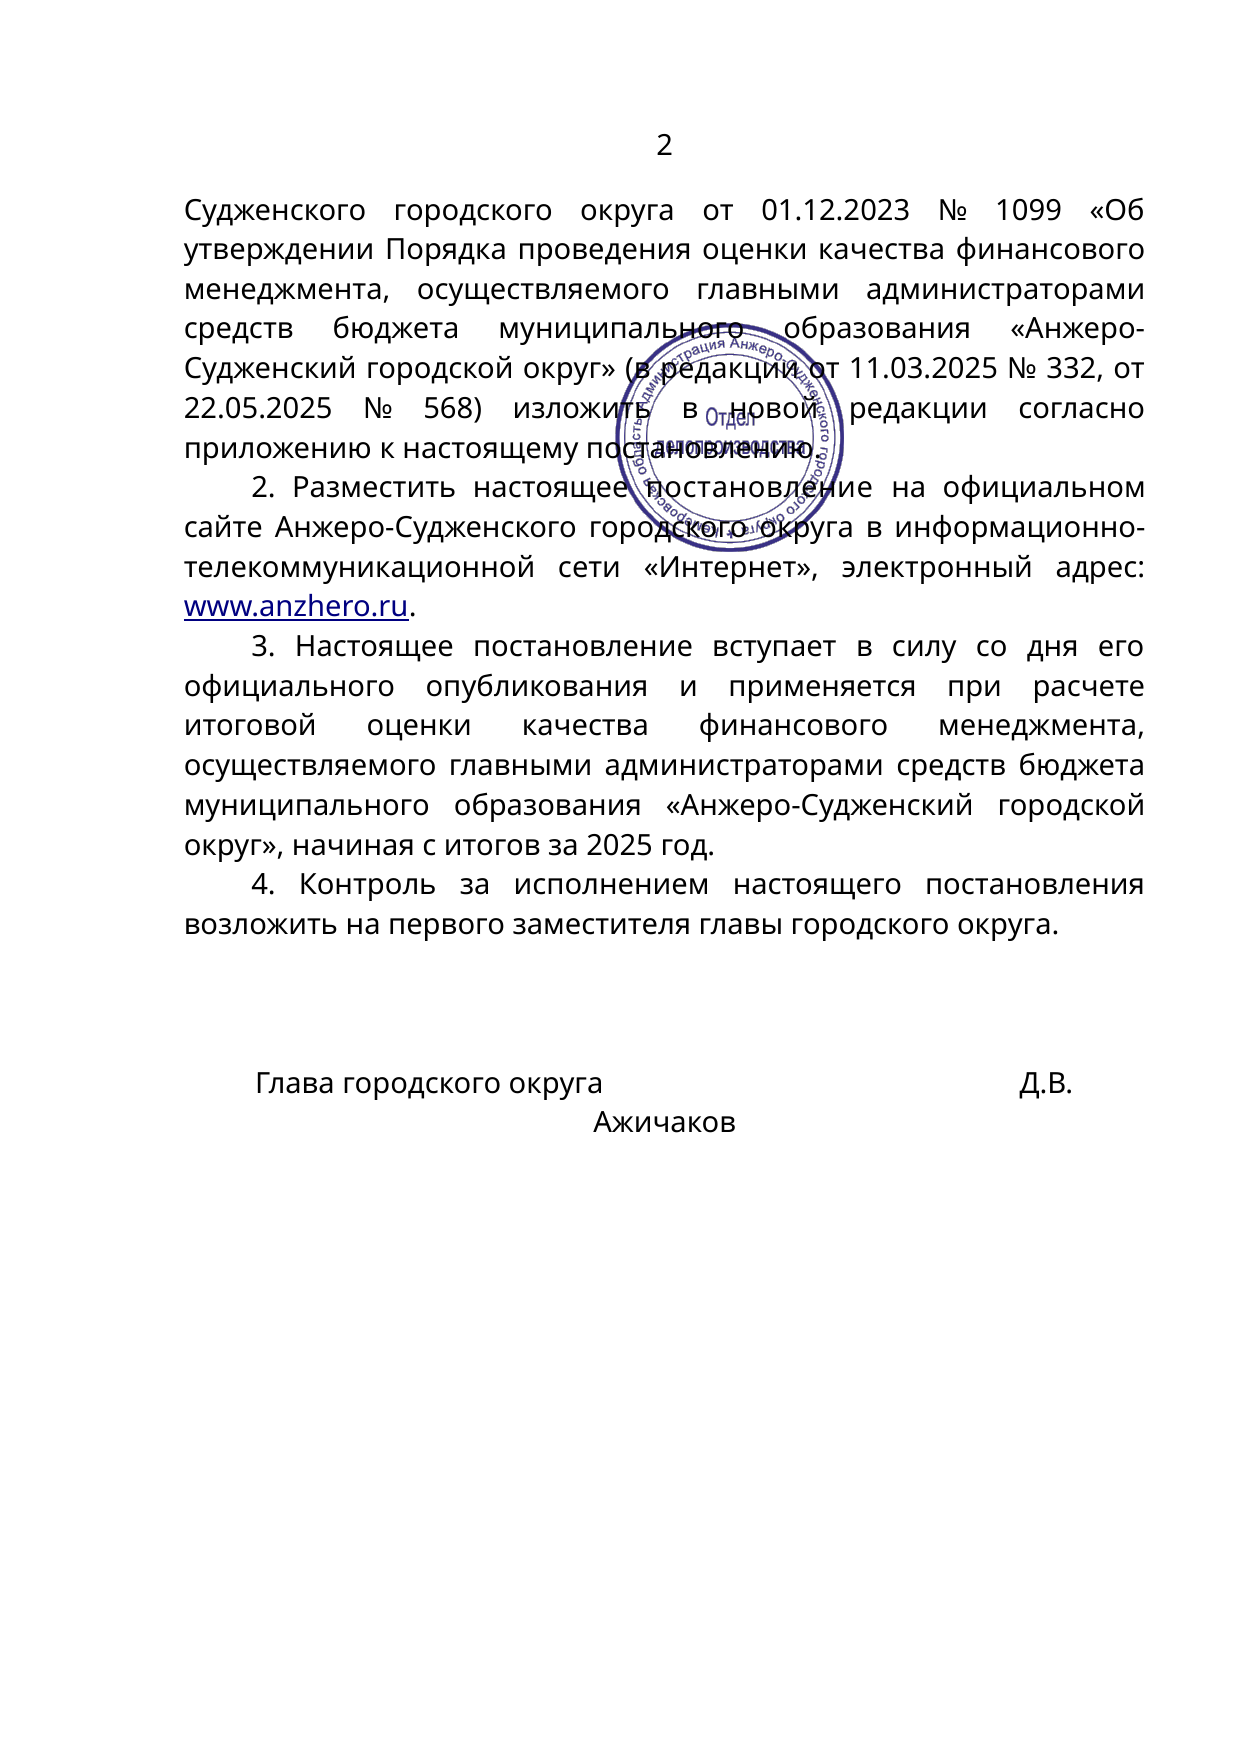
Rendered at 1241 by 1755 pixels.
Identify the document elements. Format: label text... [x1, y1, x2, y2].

picture [616, 483, 624, 488]
picture [823, 324, 832, 336]
text Судженского городского округа от 01.12.2023 № 1099 «Об утверждении Порядка проведения оценки качества финансового менеджмента, осуществляемого главными администраторами средств бюджета муниципального образования «Анжеро-Судженский городской округ» (в редакции от 11.03.2025 № 332, от 22.05.2025 № 568) изложить в новой редакции согласно приложению к настоящему постановлению. [177, 182, 1152, 467]
picture [700, 324, 709, 336]
picture [665, 331, 673, 336]
text Глава городского округа Д.В. Ажичаков [177, 1062, 1152, 1141]
text 4. Контроль за исполнением настоящего постановления возложить на первого заместителя главы городского округа. [177, 863, 1152, 943]
picture [787, 324, 796, 336]
text 3. Настоящее постановление вступает в силу со дня его официального опубликования и применяется при расчете итоговой оценки качества финансового менеджмента, осуществляемого главными администраторами средств бюджета муниципального образования «Анжеро-Судженский городской округ», начиная с итогов за 2025 год. [177, 625, 1152, 863]
picture [804, 326, 813, 336]
picture [730, 324, 739, 336]
picture [631, 330, 638, 336]
text 2. Разместить настоящее постановление на официальном сайте Анжеро-Судженского городского округа в информационно-телекоммуникационной сети «Интернет», электронный адрес: www.anzhero.ru. [177, 467, 1152, 625]
picture [683, 323, 692, 329]
picture [615, 323, 844, 552]
